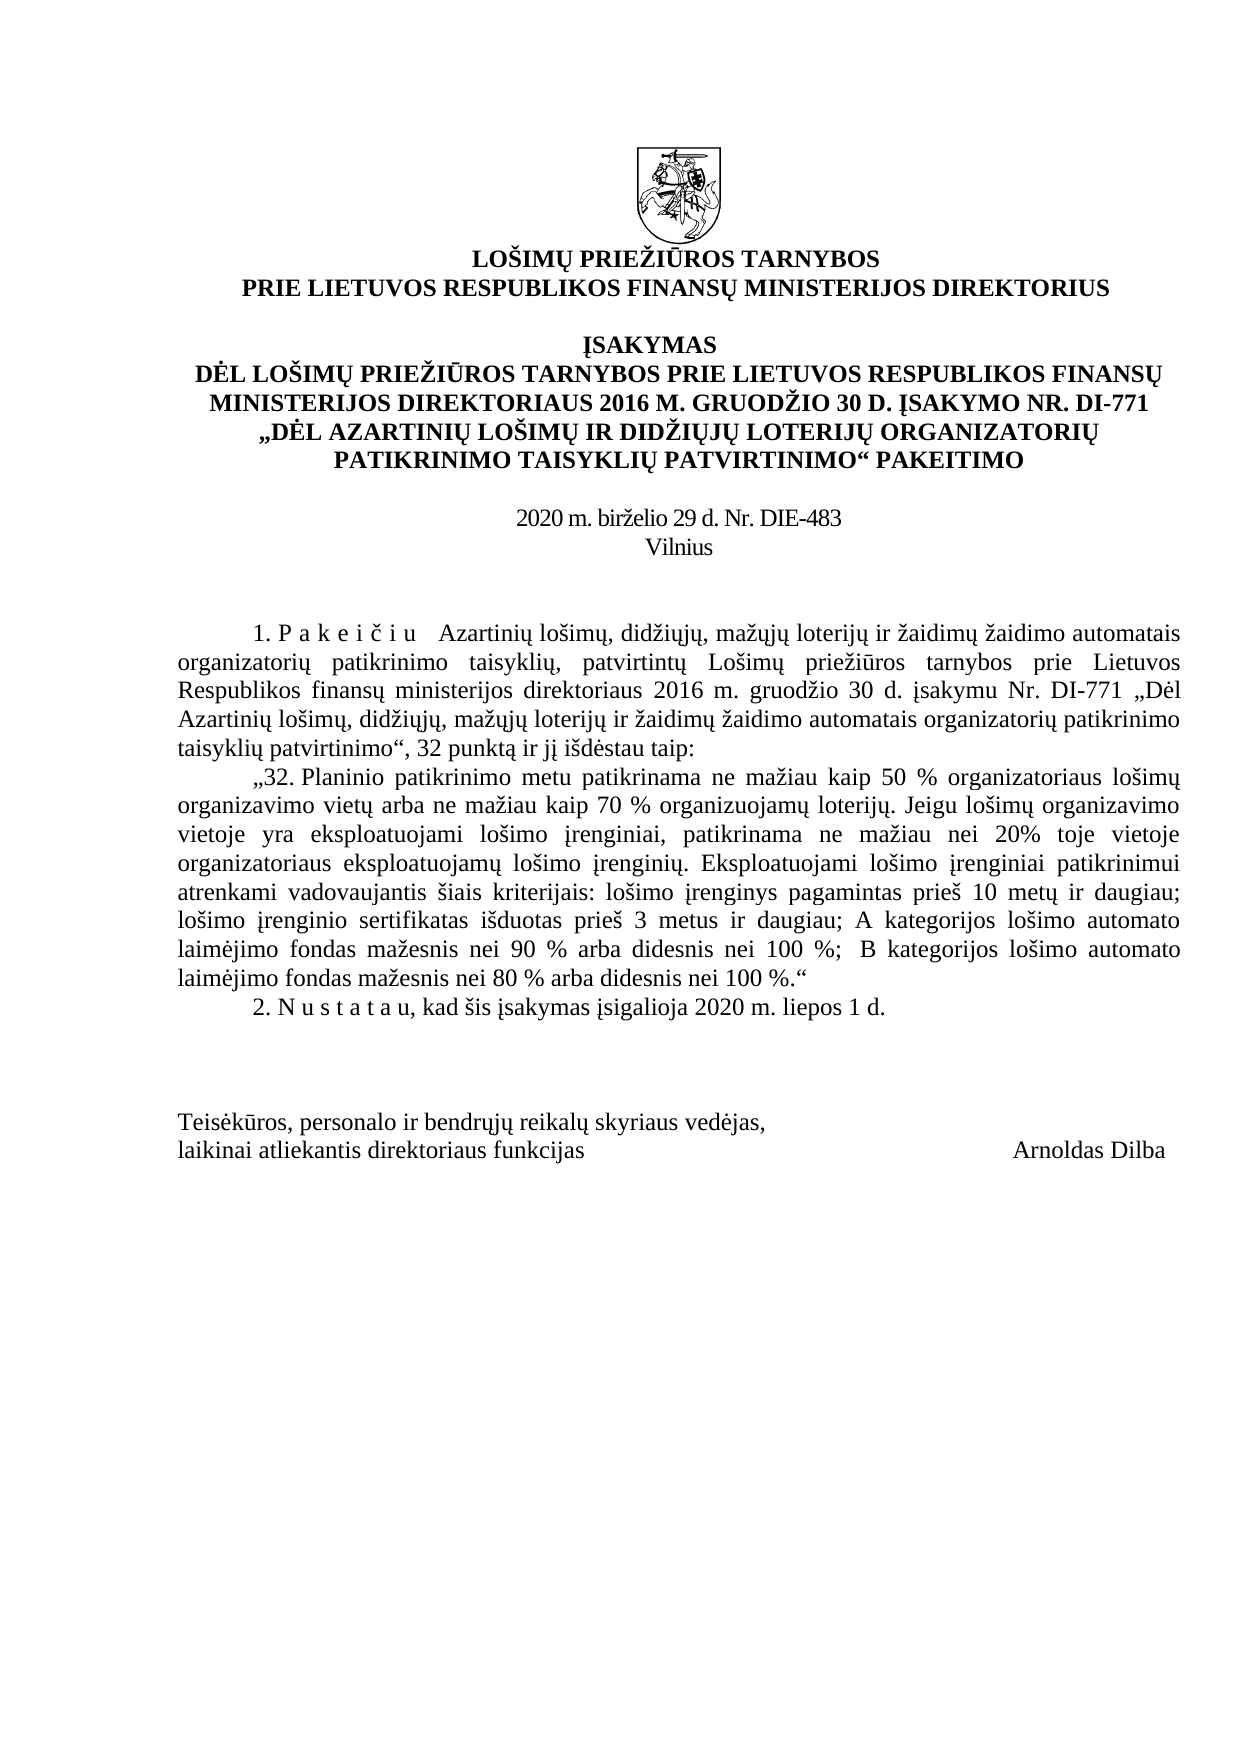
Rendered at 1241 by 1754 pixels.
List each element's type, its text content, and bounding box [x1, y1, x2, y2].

text DĖL LOŠIMŲ PRIEŽIŪROS TARNYBOS PRIE LIETUVOS RESPUBLIKOS FINANSŲ MINISTERIJOS DIREKTORIAUS 2016 M. GRUODŽIO 30 D. ĮSAKYMO NR. DI-771 „DĖL AZARTINIŲ LOŠIMŲ IR DIDŽIŲJŲ LOTERIJŲ ORGANIZATORIŲ PATIKRINIMO TAISYKLIŲ PATVIRTINIMO“ PAKEITIMO [177, 359, 1181, 474]
text 1. P akeičiu Azartinių lošimų, didžiųjų, mažųjų loterijų ir žaidimų žaidimo automatais organizatorių patikrinimo taisyklių, patvirtintų Lošimų priežiūros tarnybos prie Lietuvos Respublikos finansų ministerijos direktoriaus 2016 m. gruodžio 30 d. įsakymu Nr. DI-771 „Dėl Azartinių lošimų, didžiųjų, mažųjų loterijų ir žaidimų žaidimo automatais organizatorių patikrinimo taisyklių patvirtinimo“, 32 punktą ir jį išdėstau taip: [177, 618, 1181, 762]
text Vilnius [177, 532, 1181, 560]
text ĮSAKYMAS [177, 330, 1122, 359]
text 2. N u s t a t a u, kad šis įsakymas įsigalioja 2020 m. liepos 1 d. [177, 992, 1181, 1020]
text „32. Planinio patikrinimo metu patikrinama ne mažiau kaip 50 % organizatoriaus lošimų organizavimo vietų arba ne mažiau kaip 70 % organizuojamų loterijų. Jeigu lošimų organizavimo vietoje yra eksploatuojami lošimo įrenginiai, patikrinama ne mažiau nei 20% toje vietoje organizatoriaus eksploatuojamų lošimo įrenginių. Eksploatuojami lošimo įrenginiai patikrinimui atrenkami vadovaujantis šiais kriterijais: lošimo įrenginys pagamintas prieš 10 metų ir daugiau; lošimo įrenginio sertifikatas išduotas prieš 3 metus ir daugiau; A kategorijos lošimo automato laimėjimo fondas mažesnis nei 90 % arba didesnis nei 100 %; B kategorijos lošimo automato laimėjimo fondas mažesnis nei 80 % arba didesnis nei 100 %.“ [177, 762, 1181, 992]
text Teisėkūros, personalo ir bendrųjų reikalų skyriaus vedėjas, [177, 1107, 1190, 1135]
text LOŠIMŲ PRIEŽIŪROS TARNYBOS [177, 244, 1181, 273]
text 2020 m. birželio 29 d. Nr. DIE-483 [177, 503, 1181, 532]
text PRIE LIETUVOS RESPUBLIKOS FINANSŲ MINISTERIJOS DIREKTORIUS [177, 273, 1181, 302]
text laikinai atliekantis direktoriaus funkcijas Arnoldas Dilba [177, 1135, 1190, 1164]
